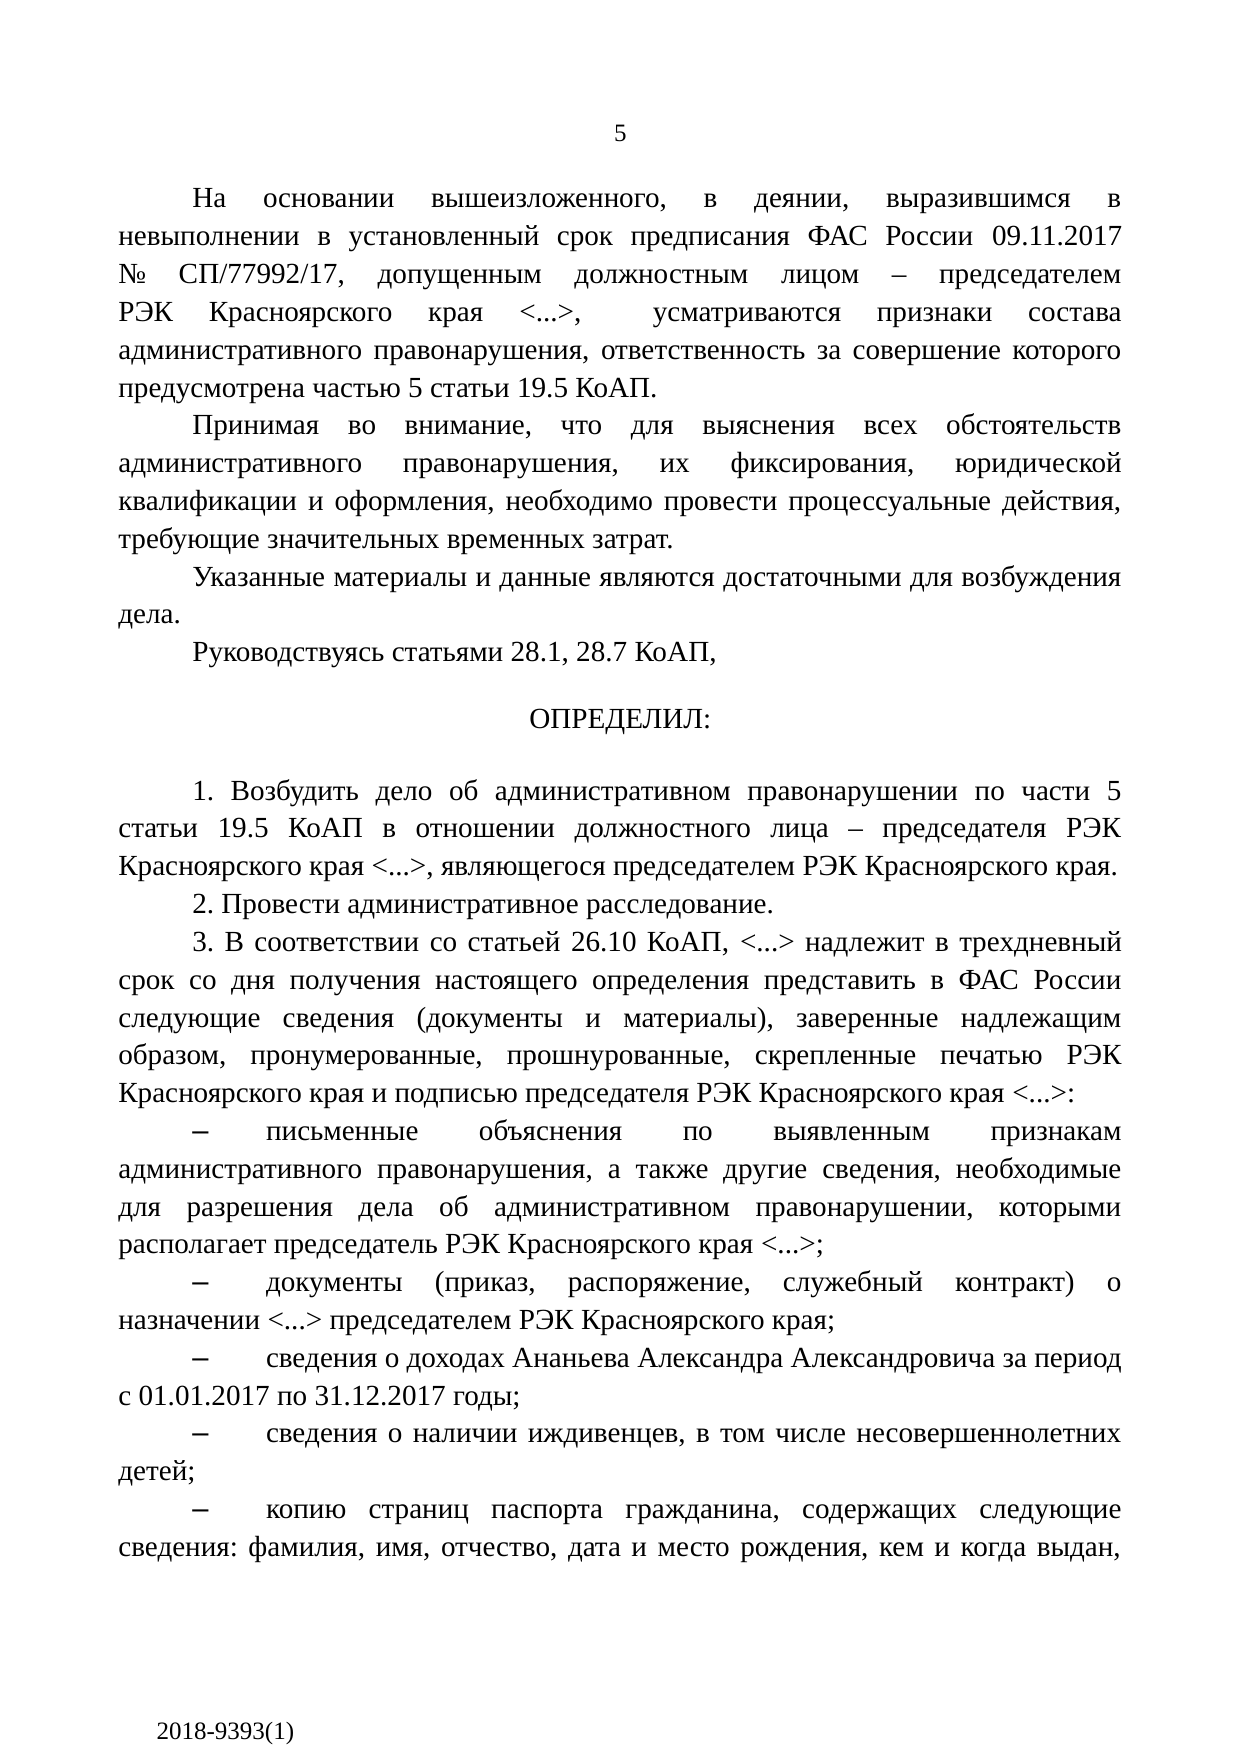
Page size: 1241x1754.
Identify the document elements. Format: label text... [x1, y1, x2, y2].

list копию страниц паспорта гражданина, содержащих следующие сведения: фамилия, имя, отчество, дата и место рождения, кем и когда выдан, [118, 1487, 1122, 1563]
text На основании вышеизложенного, в деянии, выразившимся в невыполнении в установленный срок предписания ФАС России 09.11.2017 № СП/77992/17, допущенным должностным лицом – председателем РЭК Красноярского края <...>, усматриваются признаки состава административного правонарушения, ответственность за совершение которого предусмотрена частью 5 статьи 19.5 КоАП. [118, 176, 1122, 403]
text Принимая во внимание, что для выяснения всех обстоятельств административного правонарушения, их фиксирования, юридической квалификации и оформления, необходимо провести процессуальные действия, требующие значительных временных затрат. [118, 403, 1122, 554]
list документы (приказ, распоряжение, служебный контракт) о назначении <...> председателем РЭК Красноярского края; [118, 1260, 1122, 1336]
list письменные объяснения по выявленным признакам административного правонарушения, а также другие сведения, необходимые для разрешения дела об административном правонарушении, которыми располагает председатель РЭК Красноярского края <...>; [118, 1109, 1122, 1260]
text Указанные материалы и данные являются достаточными для возбуждения дела. [118, 554, 1122, 630]
text Руководствуясь статьями 28.1, 28.7 КоАП, [118, 630, 1122, 668]
list сведения о наличии иждивенцев, в том числе несовершеннолетних детей; [118, 1411, 1122, 1487]
text ОПРЕДЕЛИЛ: [118, 701, 1122, 735]
text 2. Провести административное расследование. [118, 882, 1122, 920]
text 3. В соответствии со статьей 26.10 КоАП, <...> надлежит в трехдневный срок со дня получения настоящего определения представить в ФАС России следующие сведения (документы и материалы), заверенные надлежащим образом, пронумерованные, прошнурованные, скрепленные печатью РЭК Красноярского края и подписью председателя РЭК Красноярского края <...>: [118, 920, 1122, 1109]
list сведения о доходах Ананьева Александра Александровича за период с 01.01.2017 по 31.12.2017 годы; [118, 1336, 1122, 1411]
text 1. Возбудить дело об административном правонарушении по части 5 статьи 19.5 КоАП в отношении должностного лица – председателя РЭК Красноярского края <...>, являющегося председателем РЭК Красноярского края. [118, 768, 1122, 882]
